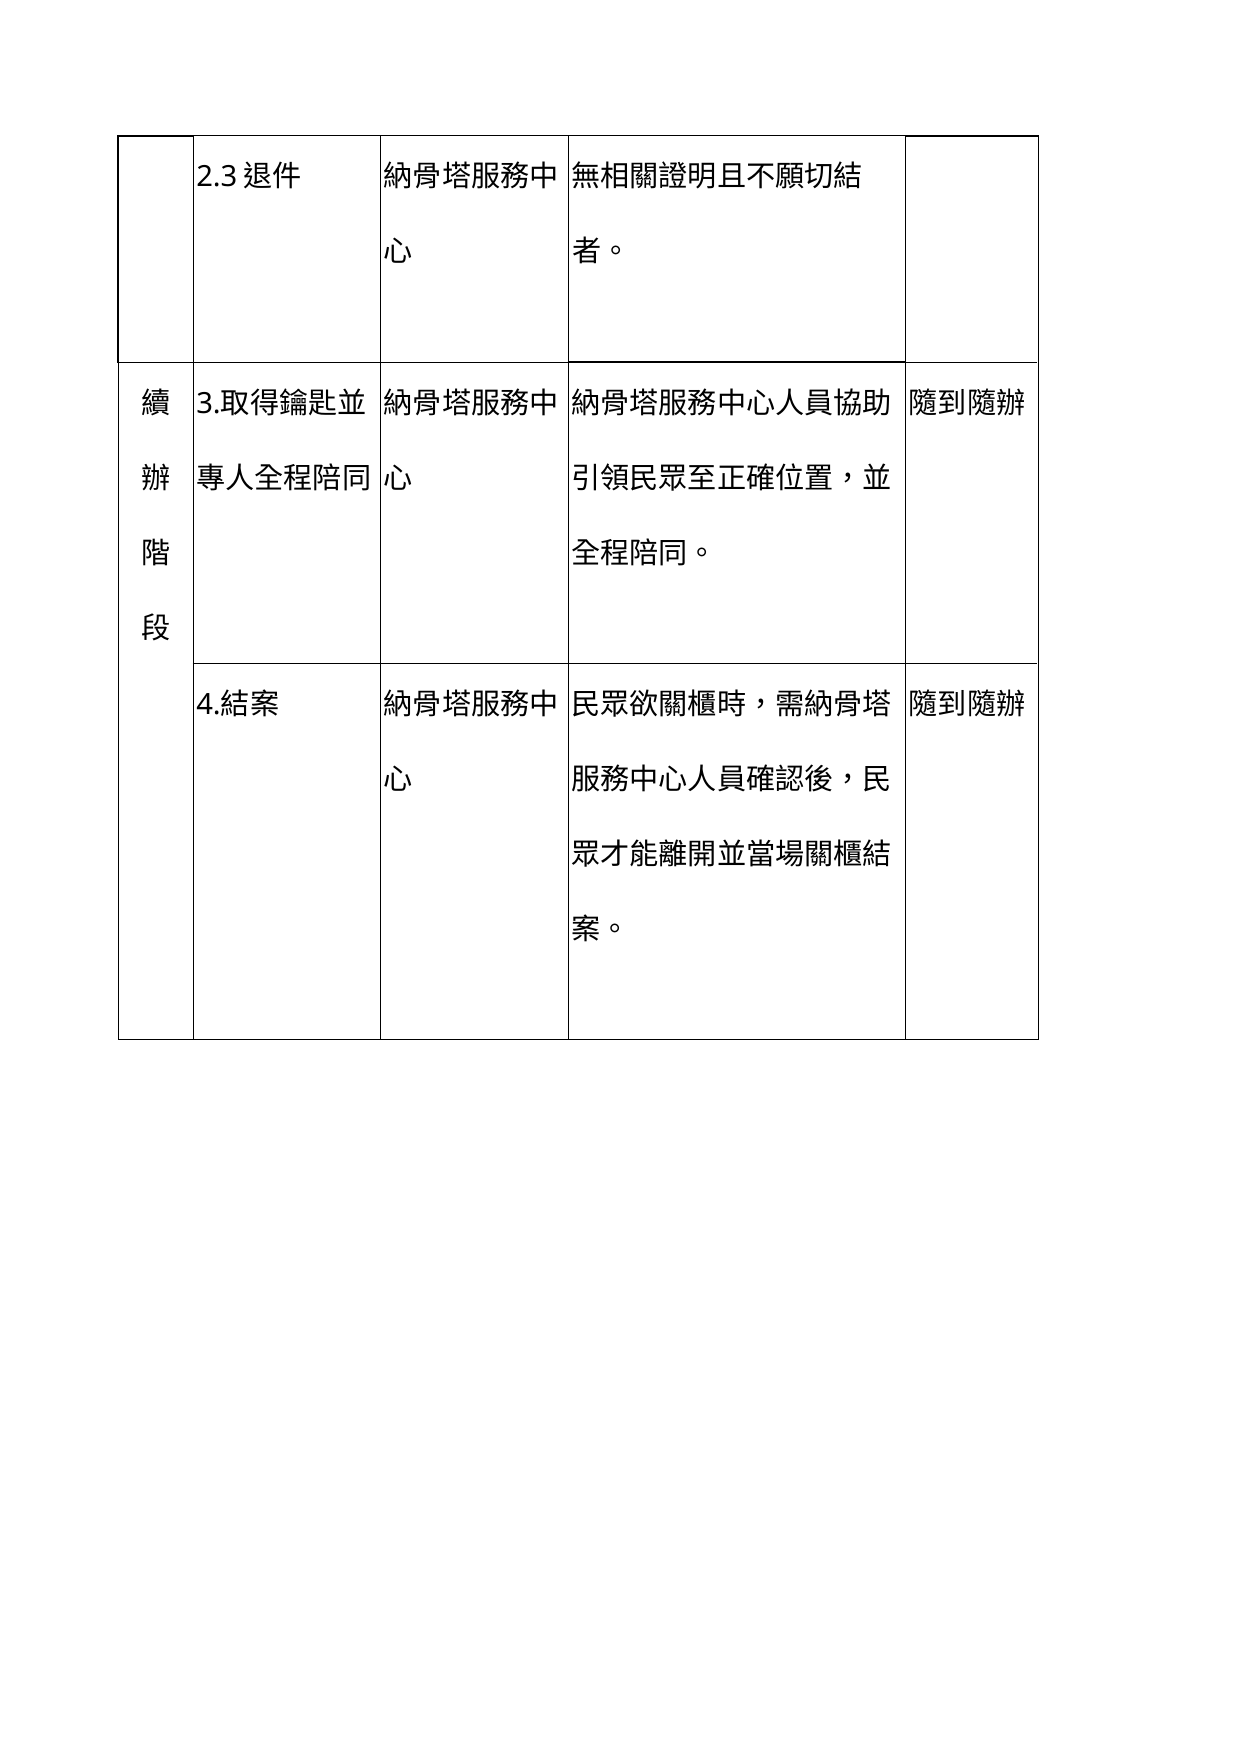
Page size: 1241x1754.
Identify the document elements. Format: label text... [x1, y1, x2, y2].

table_cell 納骨塔服務中心 [381, 664, 568, 1039]
table_cell 民眾欲關櫃時，需納骨塔服務中心人員確認後，民眾才能離開並當場關櫃結案。 [569, 664, 905, 1039]
table_cell 4.結案 [194, 664, 380, 1039]
table_cell 納骨塔服務中心人員協助引領民眾至正確位置，並全程陪同。 [569, 363, 905, 663]
table_cell 無相關證明且不願切結者。 [569, 136, 905, 361]
table_cell 3.取得鑰匙並專人全程陪同 [194, 363, 380, 663]
table_cell 2.3退件 [194, 136, 380, 361]
table_cell 續 辦 階 段 [119, 363, 193, 1039]
table_cell 隨到隨辦 [906, 361, 1038, 663]
table_cell 納骨塔服務中心 [381, 363, 568, 663]
table_cell 隨到隨辦 [906, 663, 1038, 1039]
table_cell [906, 137, 1038, 361]
table_cell 納骨塔服務中心 [381, 136, 568, 361]
table_cell [119, 137, 193, 361]
